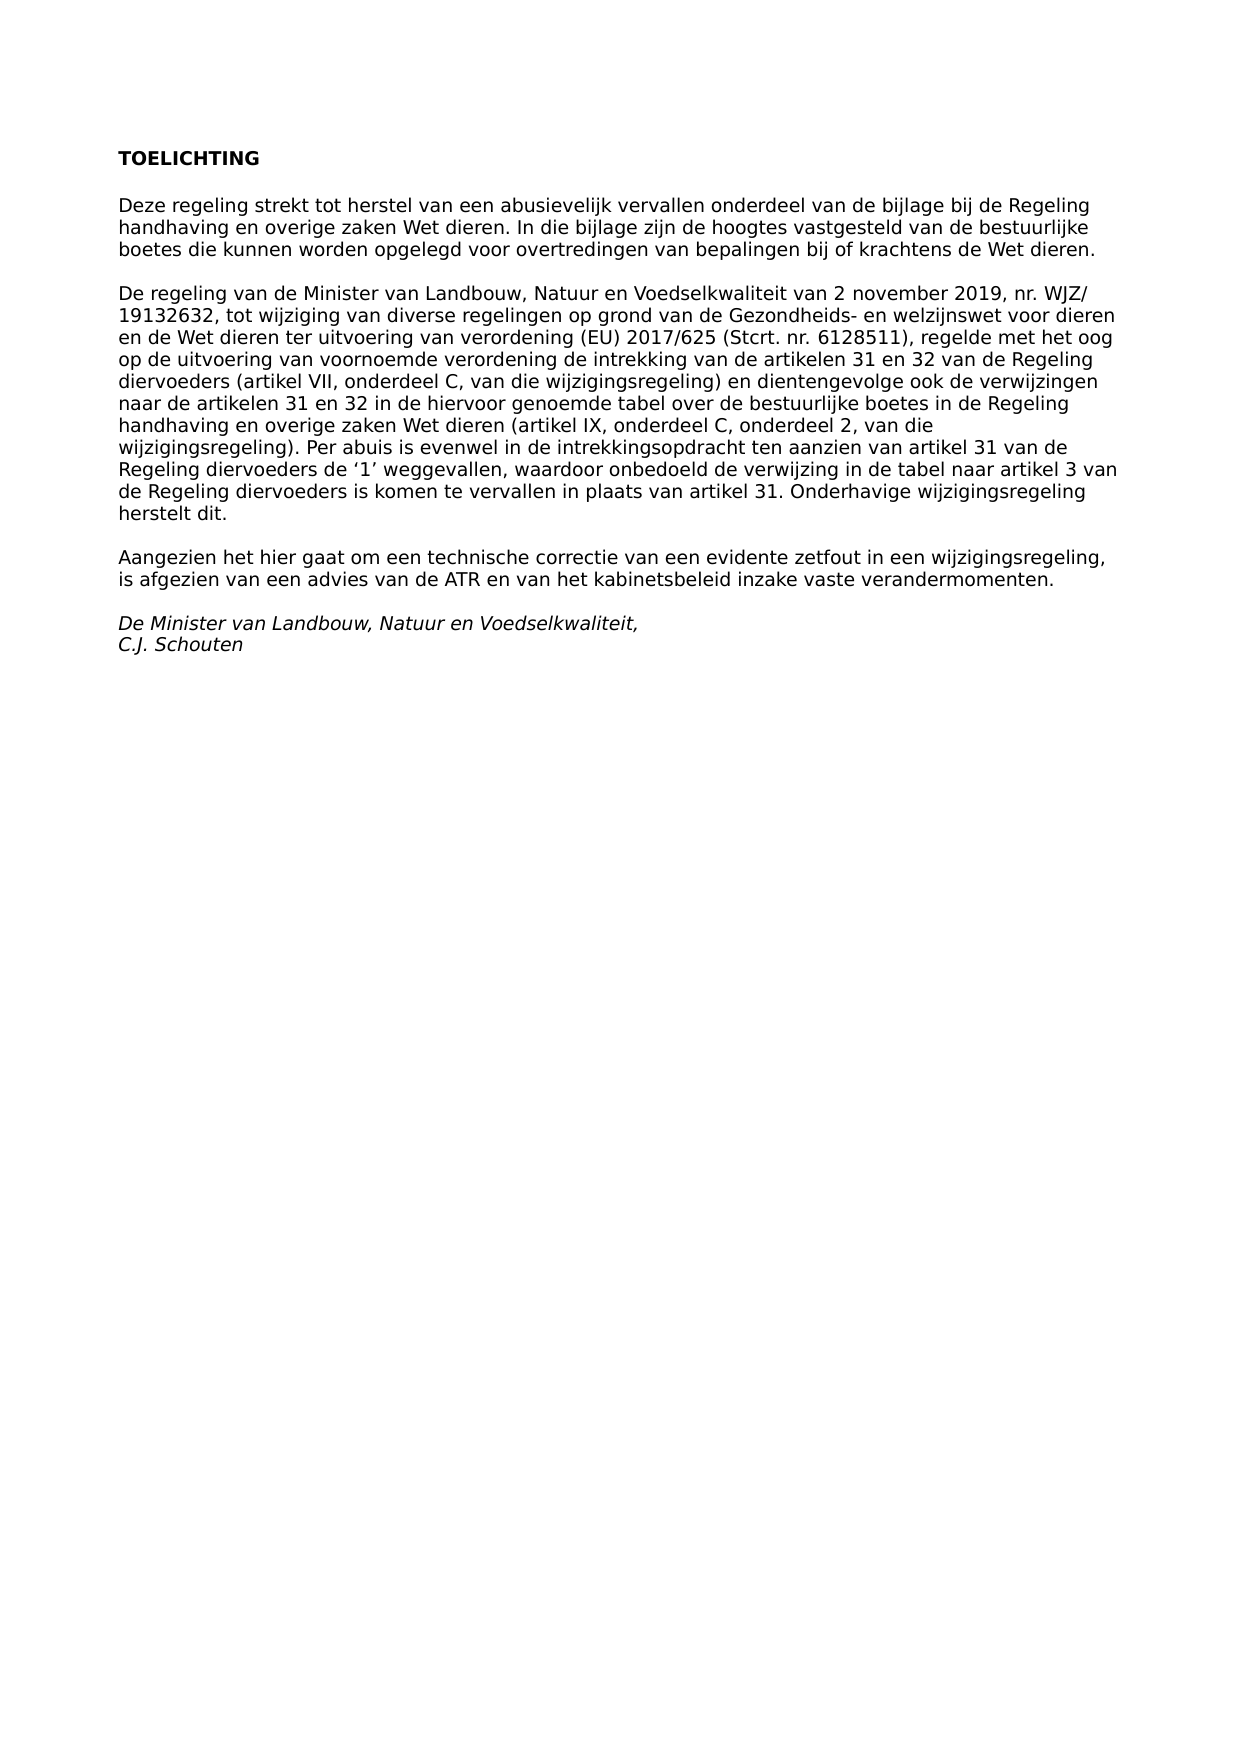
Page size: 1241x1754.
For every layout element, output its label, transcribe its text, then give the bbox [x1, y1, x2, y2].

subtitle TOELICHTING [118, 148, 1122, 170]
text De Minister van Landbouw, Natuur en Voedselkwaliteit, C.J. Schouten [118, 612, 1122, 656]
text Deze regeling strekt tot herstel van een abusievelijk vervallen onderdeel van de bijlage bij de Regeling handhaving en overige zaken Wet dieren. In die bijlage zijn de hoogtes vastgesteld van de bestuurlijke boetes die kunnen worden opgelegd voor overtredingen van bepalingen bij of krachtens de Wet dieren. [118, 195, 1122, 261]
text Aangezien het hier gaat om een technische correctie van een evidente zetfout in een wijzigingsregeling, is afgezien van een advies van de ATR en van het kabinetsbeleid inzake vaste verandermomenten. [118, 547, 1122, 591]
text De regeling van de Minister van Landbouw, Natuur en Voedselkwaliteit van 2 november 2019, nr. WJZ/ 19132632, tot wijziging van diverse regelingen op grond van de Gezondheids- en welzijnswet voor dieren en de Wet dieren ter uitvoering van verordening (EU) 2017/625 (Stcrt. nr. 6128511), regelde met het oog op de uitvoering van voornoemde verordening de intrekking van de artikelen 31 en 32 van de Regeling diervoeders (artikel VII, onderdeel C, van die wijzigingsregeling) en dientengevolge ook de verwijzingen naar de artikelen 31 en 32 in de hiervoor genoemde tabel over de bestuurlijke boetes in de Regeling handhaving en overige zaken Wet dieren (artikel IX, onderdeel C, onderdeel 2, van die wijzigingsregeling). Per abuis is evenwel in de intrekkingsopdracht ten aanzien van artikel 31 van de Regeling diervoeders de ‘1’ weggevallen, waardoor onbedoeld de verwijzing in de tabel naar artikel 3 van de Regeling diervoeders is komen te vervallen in plaats van artikel 31. Onderhavige wijzigingsregeling herstelt dit. [118, 283, 1122, 525]
